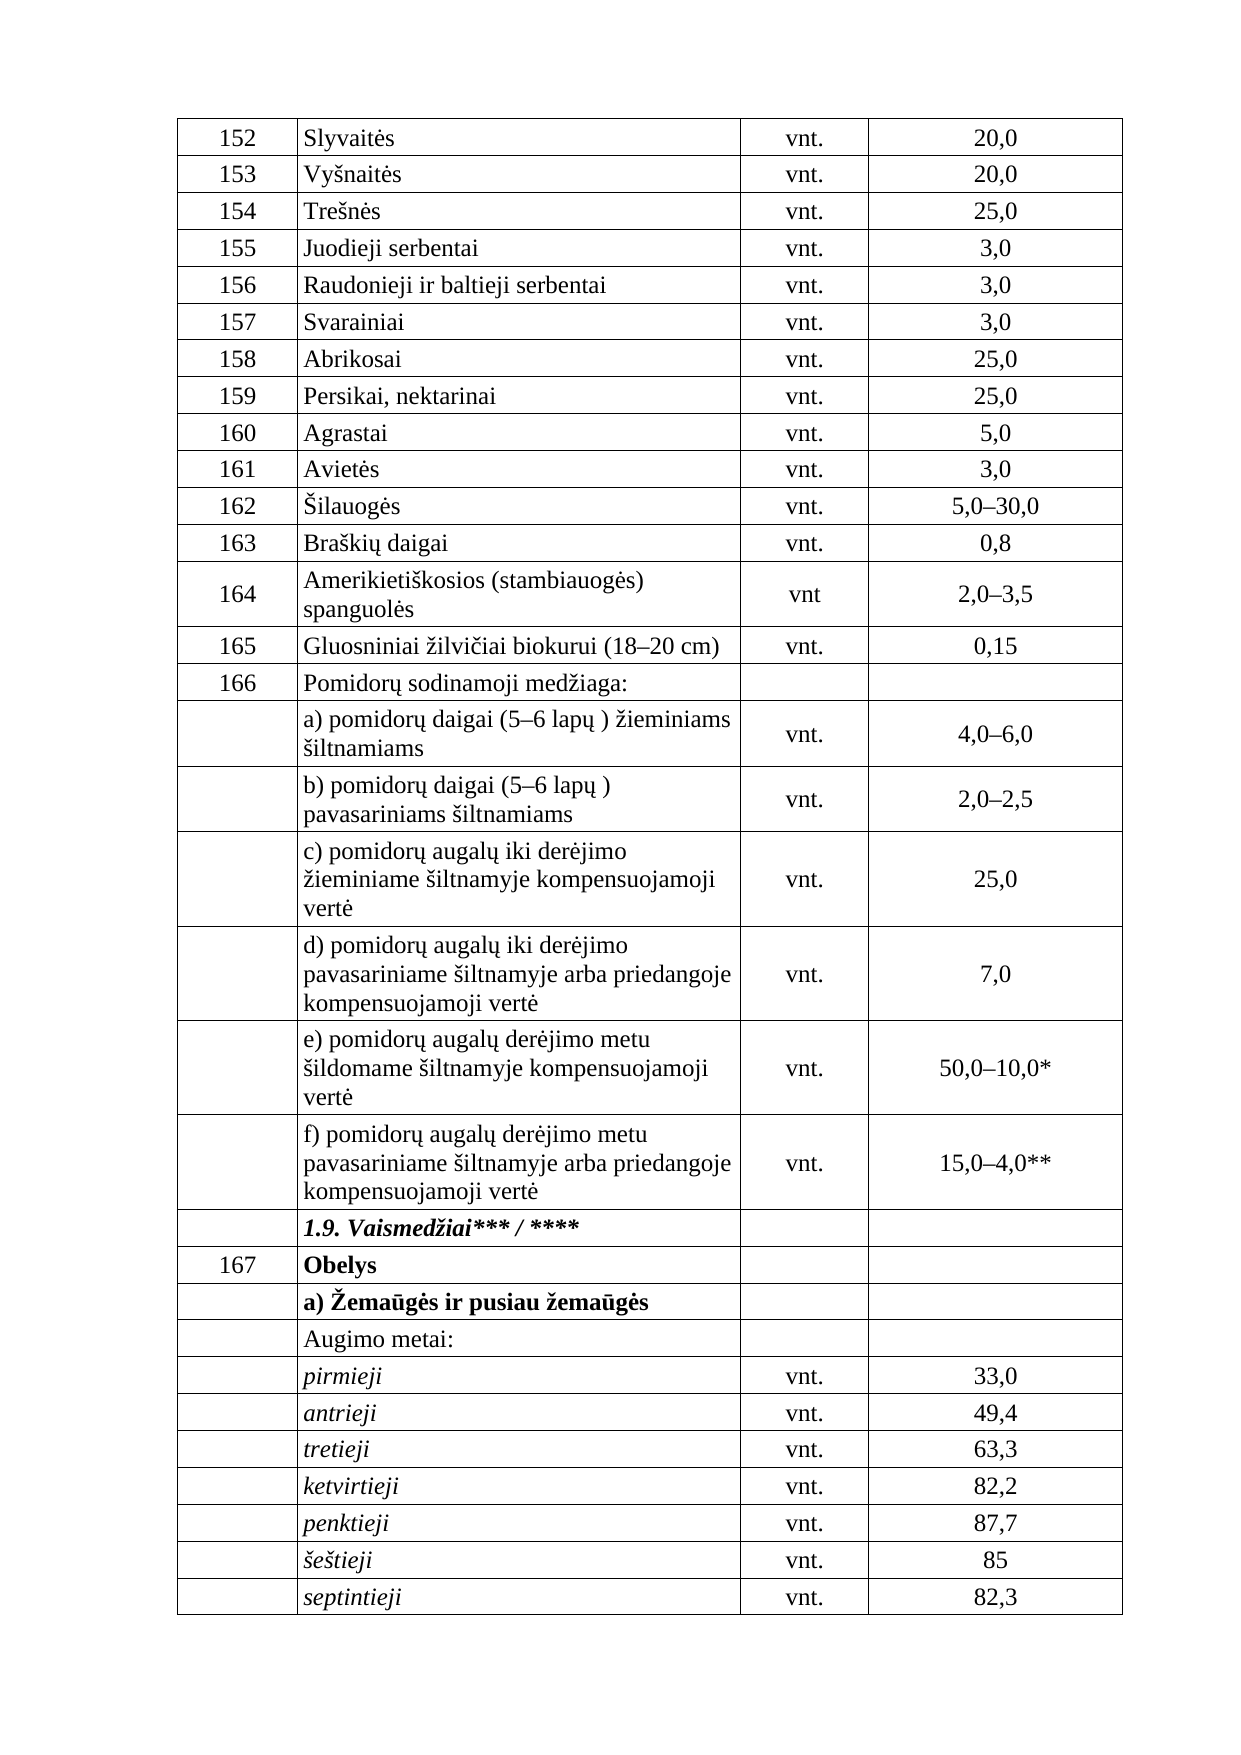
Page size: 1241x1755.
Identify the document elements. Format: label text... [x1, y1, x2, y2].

table_cell 163 [178, 525, 297, 561]
table_cell [869, 1284, 1122, 1319]
table_cell 157 [178, 304, 297, 339]
table_cell 3,0 [869, 267, 1122, 302]
table_cell f) pomidorų augalų derėjimo metu pavasariniame šiltnamyje arba priedangoje kompensuojamoji vertė [298, 1115, 740, 1209]
table_cell 20,0 [869, 119, 1122, 155]
table_cell vnt. [741, 488, 868, 524]
table_cell 85 [869, 1542, 1122, 1577]
table_cell 87,7 [869, 1505, 1122, 1541]
table_cell vnt. [741, 1431, 868, 1467]
table_cell 4,0–6,0 [869, 701, 1122, 766]
table_cell vnt. [741, 1468, 868, 1504]
table_cell [178, 1021, 297, 1114]
table_cell [178, 1505, 297, 1541]
table_cell 25,0 [869, 340, 1122, 376]
table_cell e) pomidorų augalų derėjimo metu šildomame šiltnamyje kompensuojamoji vertė [298, 1021, 740, 1114]
table_cell 1.9. Vaismedžiai*** / **** [298, 1210, 740, 1246]
table_cell b) pomidorų daigai (5–6 lapų ) pavasariniams šiltnamiams [298, 767, 740, 831]
table_cell 154 [178, 193, 297, 229]
table_cell 82,3 [869, 1579, 1122, 1614]
table_cell vnt. [741, 1505, 868, 1541]
table_cell 82,2 [869, 1468, 1122, 1504]
table_cell 7,0 [869, 927, 1122, 1020]
table_cell 165 [178, 627, 297, 663]
table_cell Vyšnaitės [298, 156, 740, 192]
table_cell [178, 927, 297, 1020]
table_cell šeštieji [298, 1542, 740, 1577]
table_cell 50,0–10,0* [869, 1021, 1122, 1114]
table_cell Augimo metai: [298, 1320, 740, 1356]
table_cell vnt. [741, 119, 868, 155]
table_cell 2,0–2,5 [869, 767, 1122, 831]
table_cell vnt. [741, 377, 868, 413]
table_cell a) Žemaūgės ir pusiau žemaūgės [298, 1284, 740, 1319]
table_cell [178, 701, 297, 766]
table_cell [741, 1320, 868, 1356]
table_cell [741, 1284, 868, 1319]
table_cell 2,0–3,5 [869, 562, 1122, 626]
table_cell vnt. [741, 525, 868, 561]
table_cell vnt. [741, 267, 868, 302]
table_cell [869, 1247, 1122, 1282]
table_cell [178, 1115, 297, 1209]
table_cell Gluosniniai žilvičiai biokurui (18–20 cm) [298, 627, 740, 663]
table_cell ketvirtieji [298, 1468, 740, 1504]
table_cell vnt. [741, 701, 868, 766]
table_cell 155 [178, 230, 297, 266]
table_cell vnt [741, 562, 868, 626]
table_cell a) pomidorų daigai (5–6 lapų ) žieminiams šiltnamiams [298, 701, 740, 766]
table_cell 33,0 [869, 1357, 1122, 1393]
table_cell Svarainiai [298, 304, 740, 339]
table_cell 5,0–30,0 [869, 488, 1122, 524]
table_cell 3,0 [869, 304, 1122, 339]
table_cell 3,0 [869, 451, 1122, 487]
table_cell Juodieji serbentai [298, 230, 740, 266]
table_cell Trešnės [298, 193, 740, 229]
table_cell [869, 1210, 1122, 1246]
table_cell 25,0 [869, 377, 1122, 413]
table_cell 15,0–4,0** [869, 1115, 1122, 1209]
table_cell Slyvaitės [298, 119, 740, 155]
table_cell vnt. [741, 1115, 868, 1209]
table_cell vnt. [741, 1542, 868, 1577]
table_cell 0,15 [869, 627, 1122, 663]
table_cell vnt. [741, 627, 868, 663]
table_cell 158 [178, 340, 297, 376]
table_cell 156 [178, 267, 297, 302]
table_cell [178, 1431, 297, 1467]
table_cell 20,0 [869, 156, 1122, 192]
table_cell [178, 1579, 297, 1614]
table_cell vnt. [741, 1021, 868, 1114]
table_cell 5,0 [869, 414, 1122, 450]
table_cell [741, 1210, 868, 1246]
table_cell penktieji [298, 1505, 740, 1541]
table_cell 167 [178, 1247, 297, 1282]
table_cell Agrastai [298, 414, 740, 450]
table_cell 25,0 [869, 193, 1122, 229]
table_cell d) pomidorų augalų iki derėjimo pavasariniame šiltnamyje arba priedangoje kompensuojamoji vertė [298, 927, 740, 1020]
table_cell vnt. [741, 1394, 868, 1430]
table_cell [178, 832, 297, 926]
table_cell vnt. [741, 832, 868, 926]
table_cell 3,0 [869, 230, 1122, 266]
table_cell [178, 1357, 297, 1393]
table_cell c) pomidorų augalų iki derėjimo žieminiame šiltnamyje kompensuojamoji vertė [298, 832, 740, 926]
table_cell pirmieji [298, 1357, 740, 1393]
table_cell Obelys [298, 1247, 740, 1282]
table_cell vnt. [741, 927, 868, 1020]
table_cell vnt. [741, 767, 868, 831]
table_cell 166 [178, 664, 297, 700]
table_cell Raudonieji ir baltieji serbentai [298, 267, 740, 302]
table_cell Avietės [298, 451, 740, 487]
table_cell vnt. [741, 1579, 868, 1614]
table_cell Amerikietiškosios (stambiauogės) spanguolės [298, 562, 740, 626]
table_cell vnt. [741, 230, 868, 266]
table_cell [869, 664, 1122, 700]
table_cell vnt. [741, 304, 868, 339]
table_cell Persikai, nektarinai [298, 377, 740, 413]
table_cell Pomidorų sodinamoji medžiaga: [298, 664, 740, 700]
table_cell Braškių daigai [298, 525, 740, 561]
table_cell 0,8 [869, 525, 1122, 561]
table_cell Abrikosai [298, 340, 740, 376]
table_cell [178, 1468, 297, 1504]
table_cell [178, 1320, 297, 1356]
table_cell [178, 1394, 297, 1430]
table_cell vnt. [741, 340, 868, 376]
table_cell [178, 767, 297, 831]
table_cell [869, 1320, 1122, 1356]
table_cell 160 [178, 414, 297, 450]
table_cell [741, 1247, 868, 1282]
table_cell vnt. [741, 193, 868, 229]
table_cell vnt. [741, 414, 868, 450]
table_cell 159 [178, 377, 297, 413]
table_cell antrieji [298, 1394, 740, 1430]
table_cell [178, 1542, 297, 1577]
table_cell vnt. [741, 451, 868, 487]
table_cell [178, 1284, 297, 1319]
table_cell septintieji [298, 1579, 740, 1614]
table_cell [178, 1210, 297, 1246]
table_cell 161 [178, 451, 297, 487]
table_cell 162 [178, 488, 297, 524]
table_cell vnt. [741, 1357, 868, 1393]
table_cell 49,4 [869, 1394, 1122, 1430]
table_cell Šilauogės [298, 488, 740, 524]
table_cell vnt. [741, 156, 868, 192]
table_cell 152 [178, 119, 297, 155]
table_cell 63,3 [869, 1431, 1122, 1467]
table_cell 164 [178, 562, 297, 626]
table_cell tretieji [298, 1431, 740, 1467]
table_cell 153 [178, 156, 297, 192]
table_cell [741, 664, 868, 700]
table_cell 25,0 [869, 832, 1122, 926]
